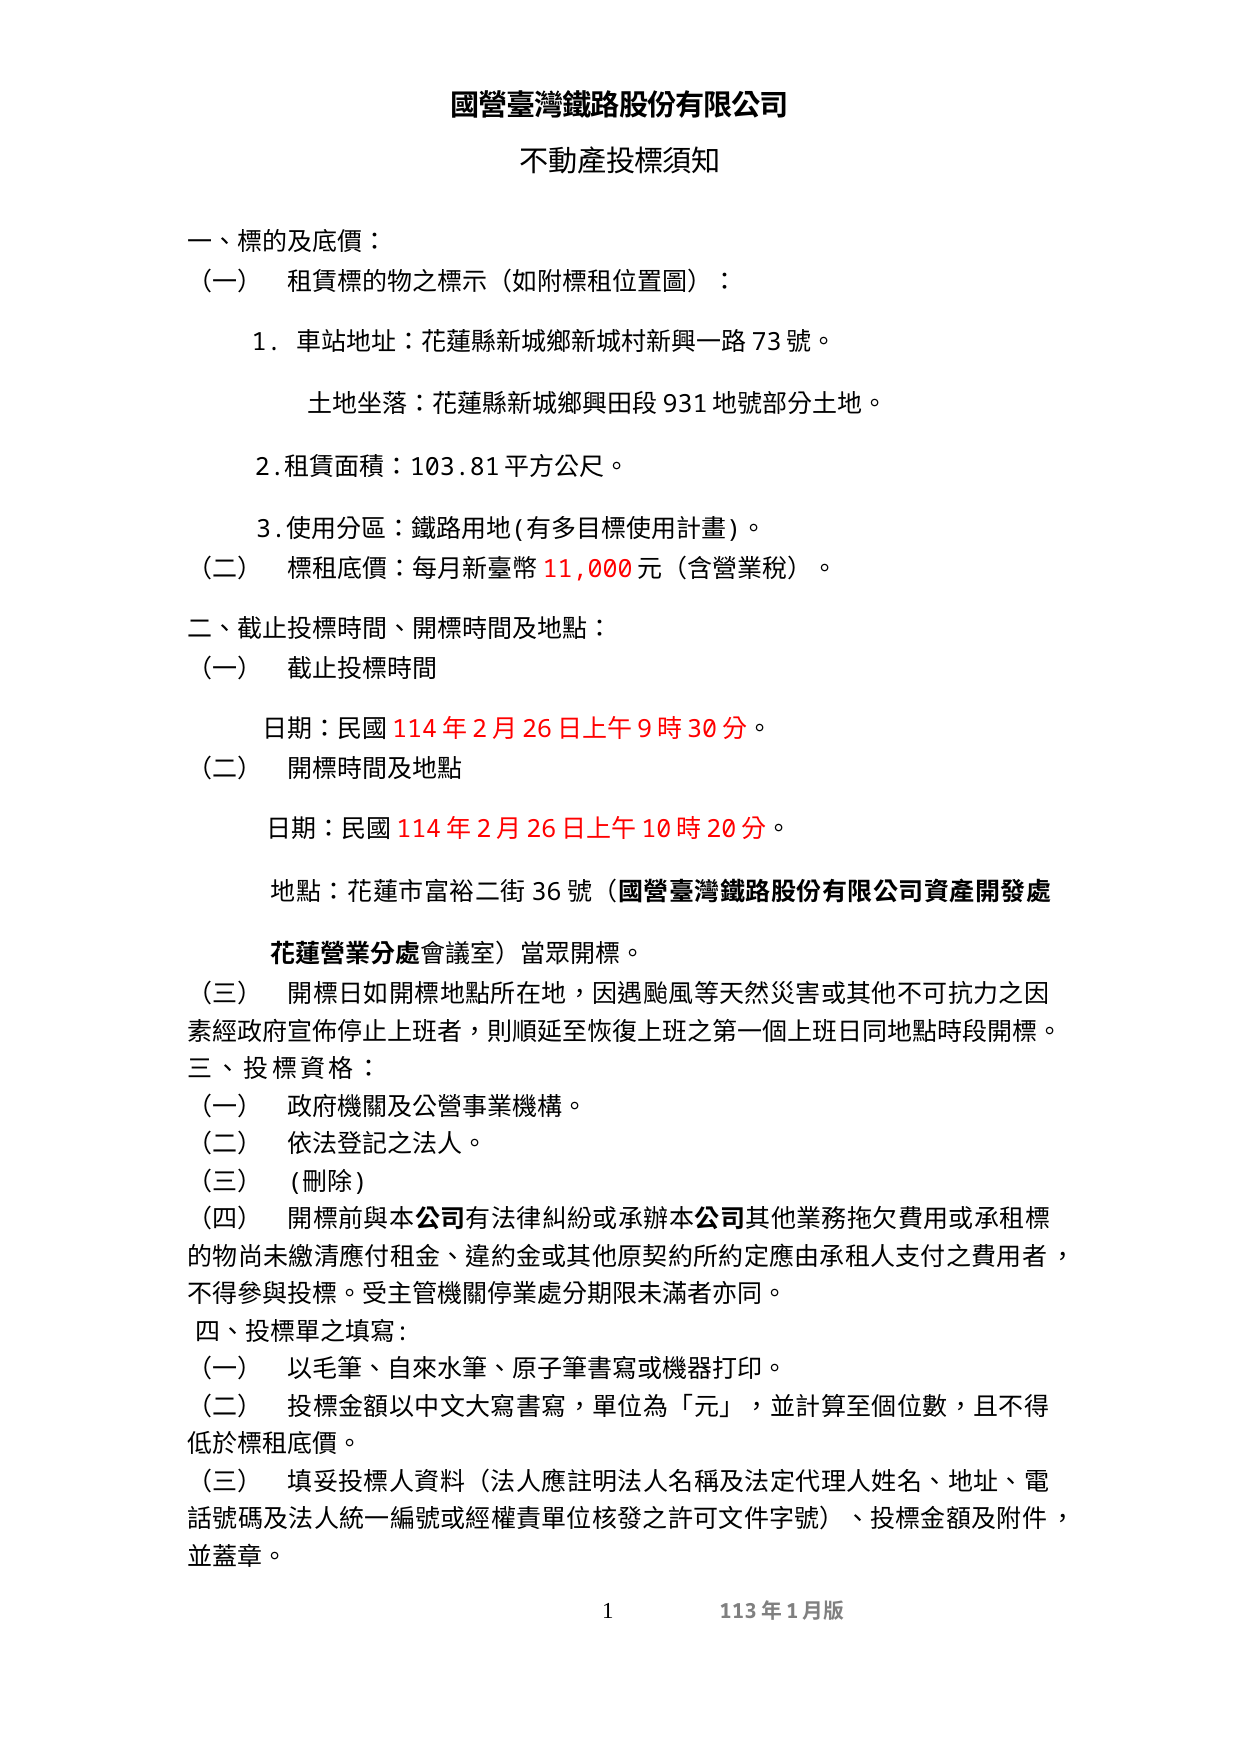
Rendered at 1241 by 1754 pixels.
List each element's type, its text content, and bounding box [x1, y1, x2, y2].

text 土地坐落：花蓮縣新城鄉興田段931地號部分土地。 [187, 360, 1053, 422]
list 標租底價：每月新臺幣11,000元（含營業稅）。 [187, 547, 1051, 585]
list 開標時間及地點 [187, 747, 1051, 785]
list 投標金額以中文大寫書寫，單位為「元」，並計算至個位數，且不得低於標租底價。 [187, 1385, 1051, 1460]
list 開標前與本公司有法律糾紛或承辦本公司其他業務拖欠費用或承租標的物尚未繳清應付租金、違約金或其他原契約所約定應由承租人支付之費用者，不得參與投標。受主管機關停業處分期限未滿者亦同。 [187, 1197, 1051, 1310]
text 2.租賃面積：103.81平方公尺。 [234, 422, 1053, 485]
list 依法登記之法人。 [187, 1122, 1051, 1160]
list 填妥投標人資料（法人應註明法人名稱及法定代理人姓名、地址、電話號碼及法人統一編號或經權責單位核發之許可文件字號）、投標金額及附件，並蓋章。 [187, 1460, 1051, 1572]
text 1. 車站地址：花蓮縣新城鄉新城村新興一路73號。 [251, 297, 1053, 360]
text 一、標的及底價： [187, 197, 1053, 260]
text 日期：民國114年2月26日上午10時20分。 [263, 785, 1053, 847]
list 以毛筆、自來水筆、原子筆書寫或機器打印。 [187, 1347, 1051, 1385]
list 截止投標時間 [187, 647, 1051, 685]
text 3.使用分區：鐵路用地(有多目標使用計畫)。 [234, 485, 1053, 547]
text 二、截止投標時間、開標時間及地點： [187, 585, 1053, 647]
list 政府機關及公營事業機構。 [187, 1085, 1051, 1122]
list 開標日如開標地點所在地，因遇颱風等天然災害或其他不可抗力之因素經政府宣佈停止上班者，則順延至恢復上班之第一個上班日同地點時段開標。 [187, 972, 1051, 1047]
text 三、投標資格： [187, 1047, 1053, 1085]
text 不動產投標須知 [187, 141, 1053, 179]
text 四、投標單之填寫: [195, 1310, 1053, 1347]
text 國營臺灣鐵路股份有限公司 [187, 85, 1053, 122]
text 日期：民國114年2月26日上午9時30分。 [262, 685, 1053, 747]
list (刪除) [187, 1160, 1051, 1197]
text 地點：花蓮市富裕二街36號（國營臺灣鐵路股份有限公司資產開發處花蓮營業分處會議室）當眾開標。 [271, 847, 1053, 972]
list 租賃標的物之標示（如附標租位置圖）： [187, 260, 1051, 297]
